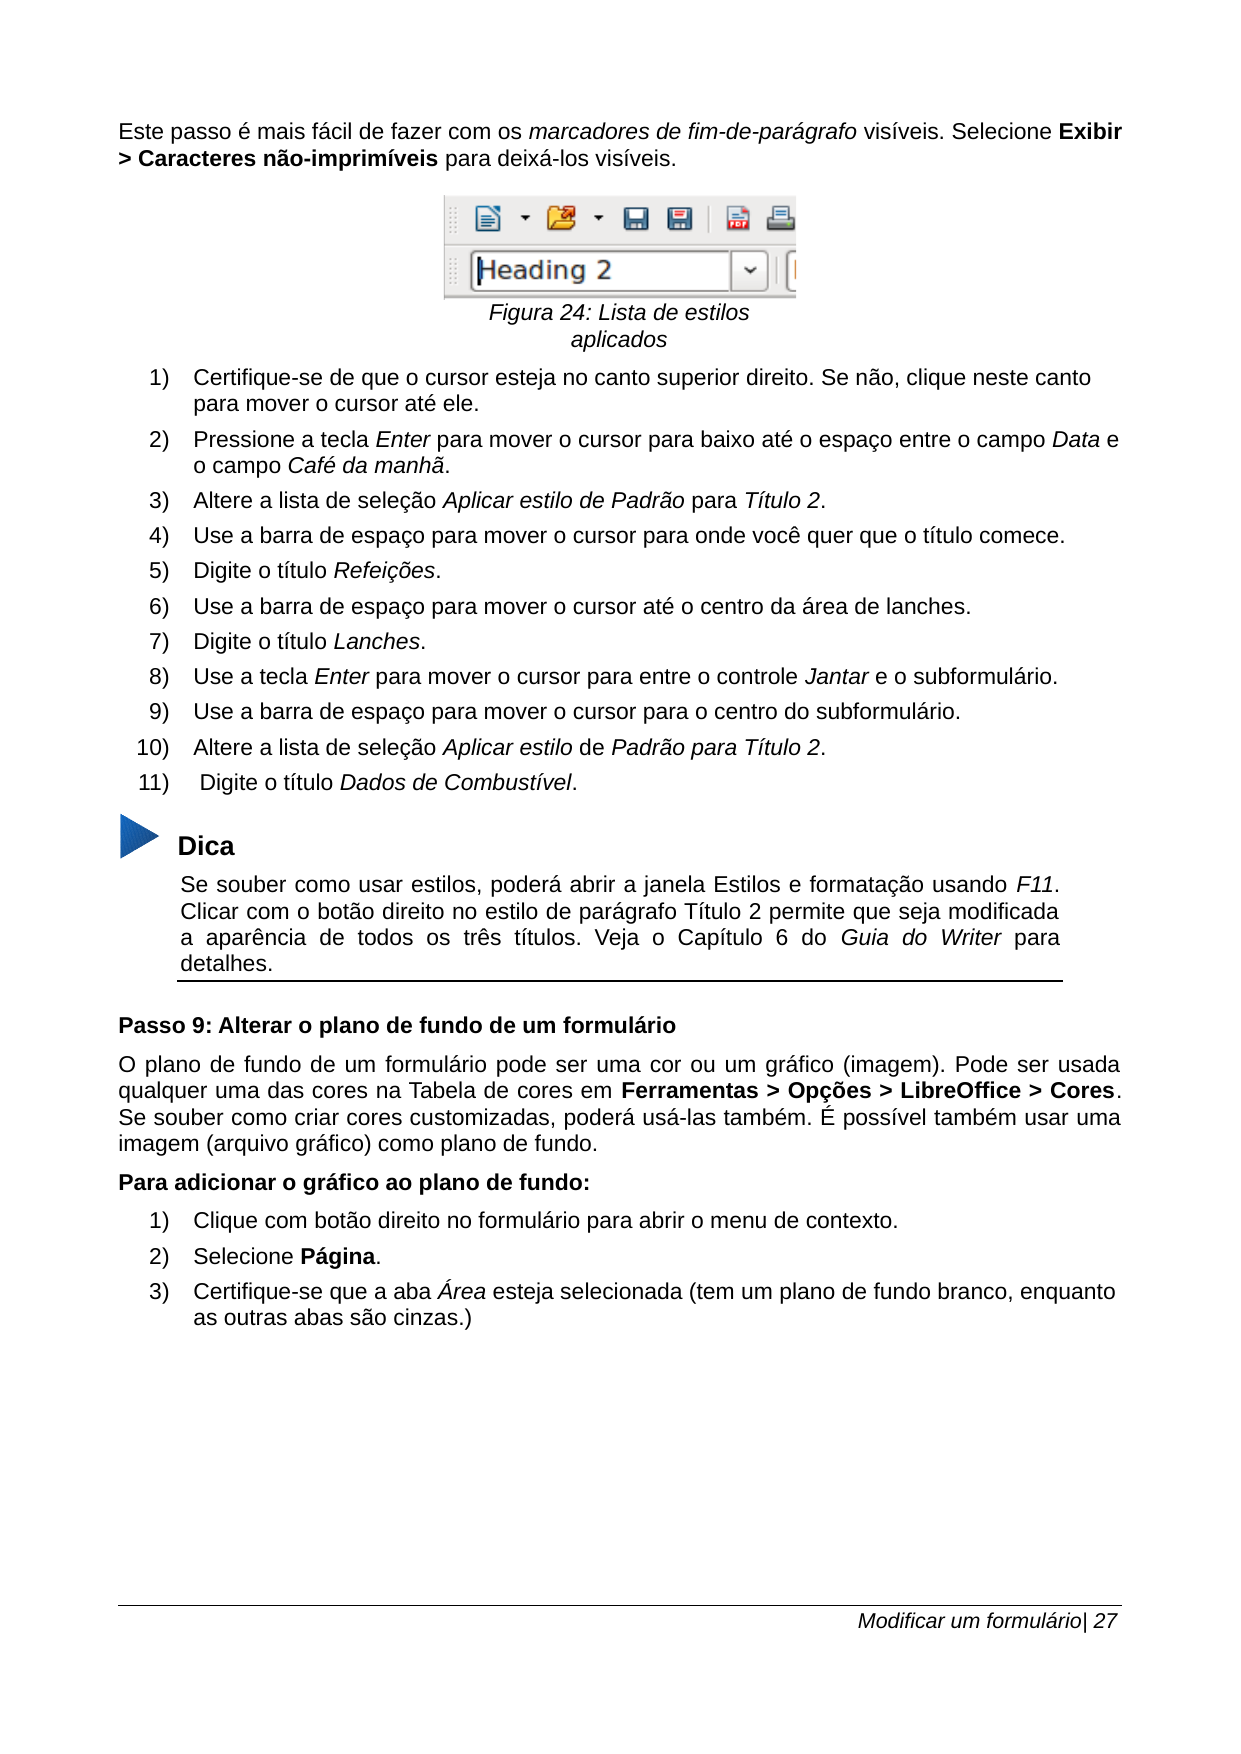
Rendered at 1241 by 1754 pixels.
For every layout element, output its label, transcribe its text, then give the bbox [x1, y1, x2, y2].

list Use a tecla Enter para mover o cursor para entre o controle Jantar e o subformulário. [169, 663, 1122, 689]
text O plano de fundo de um formulário pode ser uma cor ou um gráfico (imagem). Pode ser usada qualquer uma das cores na Tabela de cores em Ferramentas > Opções > LibreOffice > Cores. Se souber como criar cores customizadas, poderá usá-las também. É possível também usar uma imagem (arquivo gráfico) como plano de fundo. [118, 1051, 1122, 1156]
text Para adicionar o gráfico ao plano de fundo: [118, 1169, 1122, 1195]
list Clique com botão direito no formulário para abrir o menu de contexto. [169, 1207, 1122, 1234]
list Pressione a tecla Enter para mover o cursor para baixo até o espaço entre o campo Data e o campo Café da manhã. [169, 426, 1122, 478]
list Selecione Página. [169, 1243, 1122, 1269]
list Altere a lista de seleção Aplicar estilo de Padrão para Título 2. [169, 487, 1122, 513]
list Digite o título Lanches. [169, 628, 1122, 654]
list Use a barra de espaço para mover o cursor para onde você quer que o título comece. [169, 522, 1122, 549]
list Certifique-se que a aba Área esteja selecionada (tem um plano de fundo branco, enquanto as outras abas são cinzas.) [169, 1278, 1122, 1331]
text Passo 9: Alterar o plano de fundo de um formulário [118, 1012, 1122, 1038]
list Use a barra de espaço para mover o cursor para o centro do subformulário. [169, 698, 1122, 725]
list Certifique-se de que o cursor esteja no canto superior direito. Se não, clique neste canto para mover o cursor até ele. [169, 364, 1122, 417]
text Se souber como usar estilos, poderá abrir a janela Estilos e formatação usando F11. Clicar com o botão direito no estilo de parágrafo Título 2 permite que seja modificada a aparência de todos os três títulos. Veja o Capítulo 6 do Guia do Writer para detalhes. [177, 868, 1063, 980]
list Altere a lista de seleção Aplicar estilo de Padrão para Título 2. [169, 733, 1122, 760]
text Este passo é mais fácil de fazer com os marcadores de fim-de-parágrafo visíveis. Selecione Exibir > Caracteres não-imprimíveis para deixá-los visíveis. [118, 118, 1122, 171]
text Figura 24: Lista de estilos aplicados [444, 300, 796, 352]
picture [443, 195, 797, 300]
list Digite o título Refeições. [169, 557, 1122, 584]
list Use a barra de espaço para mover o cursor até o centro da área de lanches. [169, 593, 1122, 619]
subtitle Dica [118, 811, 1122, 861]
list Digite o título Dados de Combustível. [169, 769, 1122, 795]
